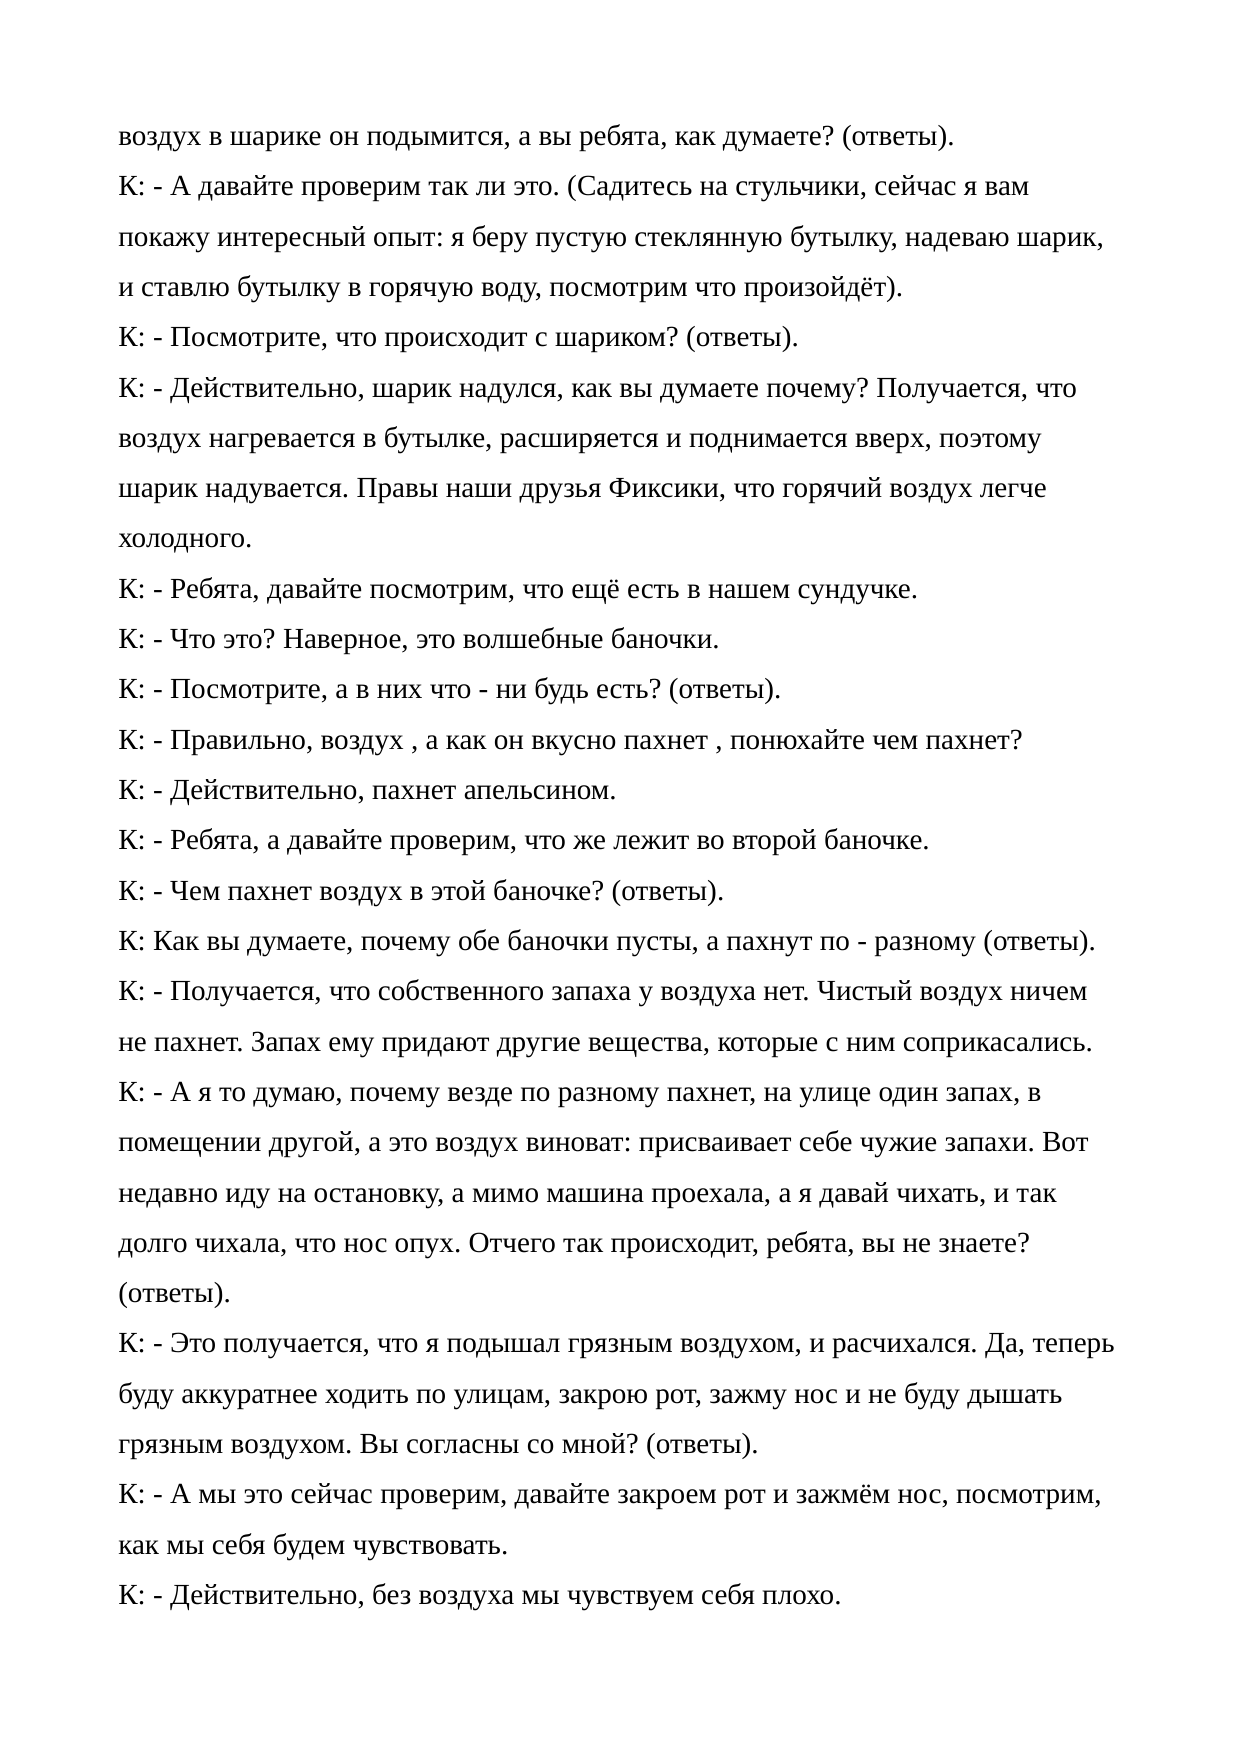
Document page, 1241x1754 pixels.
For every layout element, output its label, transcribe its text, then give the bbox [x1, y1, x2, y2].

text К: - Ребята, давайте посмотрим, что ещё есть в нашем сундучке. [118, 571, 1122, 604]
text К: - Получается, что собственного запаха у воздуха нет. Чистый воздух ничем не пахнет. Запах ему придают другие вещества, которые с ним соприкасались. [118, 973, 1122, 1057]
text воздух в шарике он подымится, а вы ребята, как думаете? (ответы). [118, 118, 1122, 152]
text К: - Действительно, без воздуха мы чувствуем себя плохо. [118, 1577, 1122, 1611]
text К: - Посмотрите, а в них что - ни будь есть? (ответы). [118, 672, 1122, 705]
text К: - Действительно, пахнет апельсином. [118, 772, 1122, 806]
text К: - А я то думаю, почему везде по разному пахнет, на улице один запах, в помещении другой, а это воздух виноват: присваивает себе чужие запахи. Вот недавно иду на остановку, а мимо машина проехала, а я давай чихать, и так долго чихала, что нос опух. Отчего так происходит, ребята, вы не знаете? (ответы). [118, 1074, 1122, 1309]
text К: - А давайте проверим так ли это. (Садитесь на стульчики, сейчас я вам покажу интересный опыт: я беру пустую стеклянную бутылку, надеваю шарик, и ставлю бутылку в горячую воду, посмотрим что произойдёт). [118, 168, 1122, 303]
text К: - Действительно, шарик надулся, как вы думаете почему? Получается, что воздух нагревается в бутылке, расширяется и поднимается вверх, поэтому шарик надувается. Правы наши друзья Фиксики, что горячий воздух легче холодного. [118, 370, 1122, 554]
text К: - Правильно, воздух , а как он вкусно пахнет , понюхайте чем пахнет? [118, 722, 1122, 755]
text К: Как вы думаете, почему обе баночки пусты, а пахнут по - разному (ответы). [118, 923, 1122, 957]
text К: - Что это? Наверное, это волшебные баночки. [118, 621, 1122, 655]
text К: - Посмотрите, что происходит с шариком? (ответы). [118, 319, 1122, 353]
text К: - Чем пахнет воздух в этой баночке? (ответы). [118, 873, 1122, 906]
text К: - Ребята, а давайте проверим, что же лежит во второй баночке. [118, 822, 1122, 856]
text К: - А мы это сейчас проверим, давайте закроем рот и зажмём нос, посмотрим, как мы себя будем чувствовать. [118, 1477, 1122, 1560]
text К: - Это получается, что я подышал грязным воздухом, и расчихался. Да, теперь буду аккуратнее ходить по улицам, закрою рот, зажму нос и не буду дышать грязным воздухом. Вы согласны со мной? (ответы). [118, 1326, 1122, 1460]
